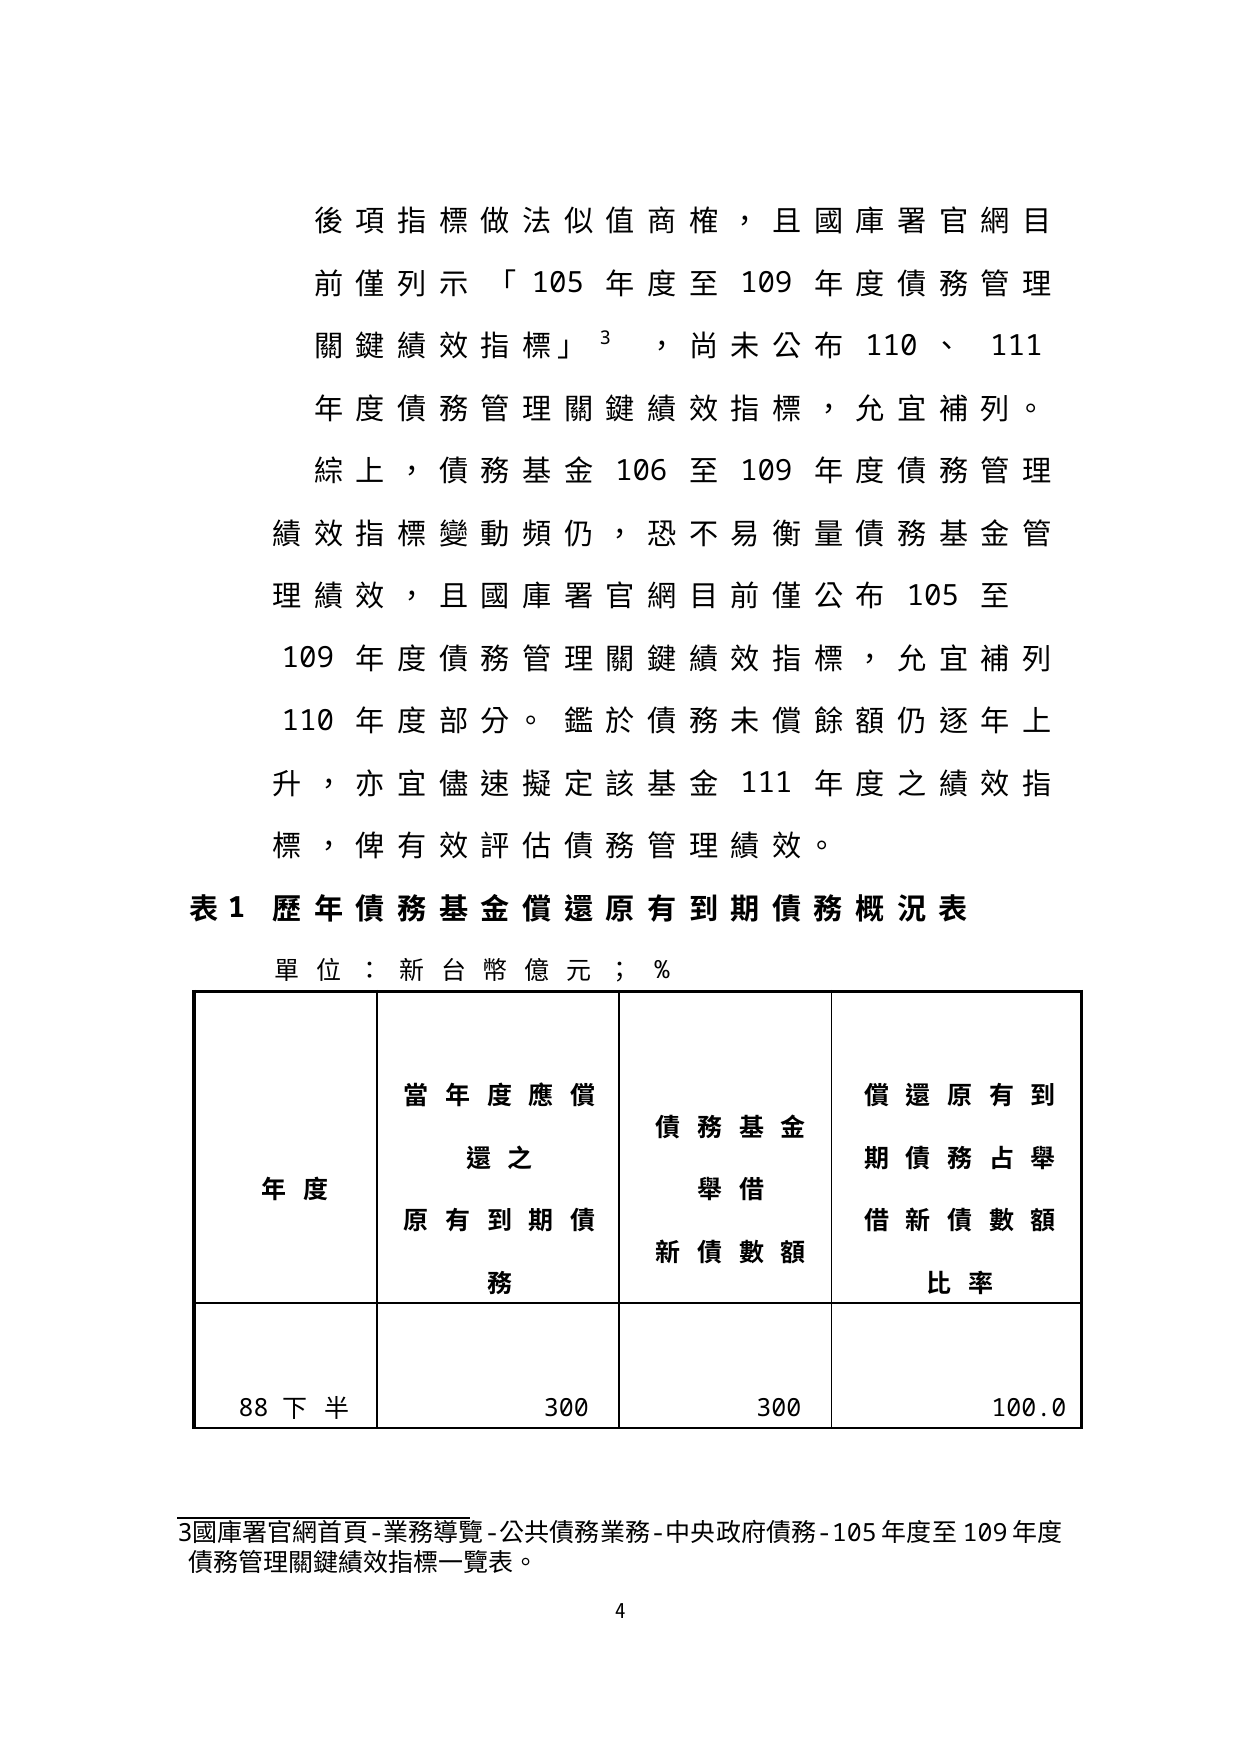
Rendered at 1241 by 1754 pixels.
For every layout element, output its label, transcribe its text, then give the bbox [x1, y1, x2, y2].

table_header 年度 [196, 993, 376, 1302]
table_cell 300 [620, 1304, 831, 1427]
text 2.109年度原先亦未訂定績效指標，然國發會國家發展計畫將中央政府「債息支出占稅課收入比率」及中央政府「債務餘額占當年度GDP比率」列為衡量標準，目標值設定分別為6.5%及29.85%；110年度則僅設定中央政府「債息支出占稅課收入比率」低於6.5%為績效指標；至111年度詢據債務基金表示，目前尚未訂定績效指標，惟110至111年度債務未償餘額恐因辦理前瞻基礎建設、嚴重特殊傳染性肺炎防治及紓困振興等特別預算而上升，上開去除後項指標做法似值商榷，且國庫署官網目前僅列示「105年度至109年度債務管理關鍵績效指標」，尚未公布110、111年度債務管理關鍵績效指標，允宜補列。 [271, 177, 1058, 427]
table_header 償還原有到期債務占舉借新債數額比率 [832, 993, 1080, 1302]
table_cell 100.0 [832, 1304, 1080, 1427]
text 綜上，債務基金106至109年度債務管理績效指標變動頻仍，恐不易衡量債務基金管理績效，且國庫署官網目前僅公布105至109年度債務管理關鍵績效指標，允宜補列110年度部分。鑑於債務未償餘額仍逐年上升，亦宜儘速擬定該基金111年度之績效指標，俾有效評估債務管理績效。 [242, 427, 1058, 865]
text 表1 歷年債務基金償還原有到期債務概況表 單位：新台幣億元；% [181, 865, 1061, 990]
table_header 當年度應償還之 原有到期債務 [378, 993, 618, 1302]
table_cell 88下半 [196, 1304, 376, 1427]
text 國庫署官網首頁-業務導覽-公共債務業務-中央政府債務-105年度至109年度債務管理關鍵績效指標一覽表。 [177, 1518, 1063, 1577]
table_header 債務基金舉借 新債數額 [620, 993, 831, 1302]
table_cell 300 [378, 1304, 618, 1427]
